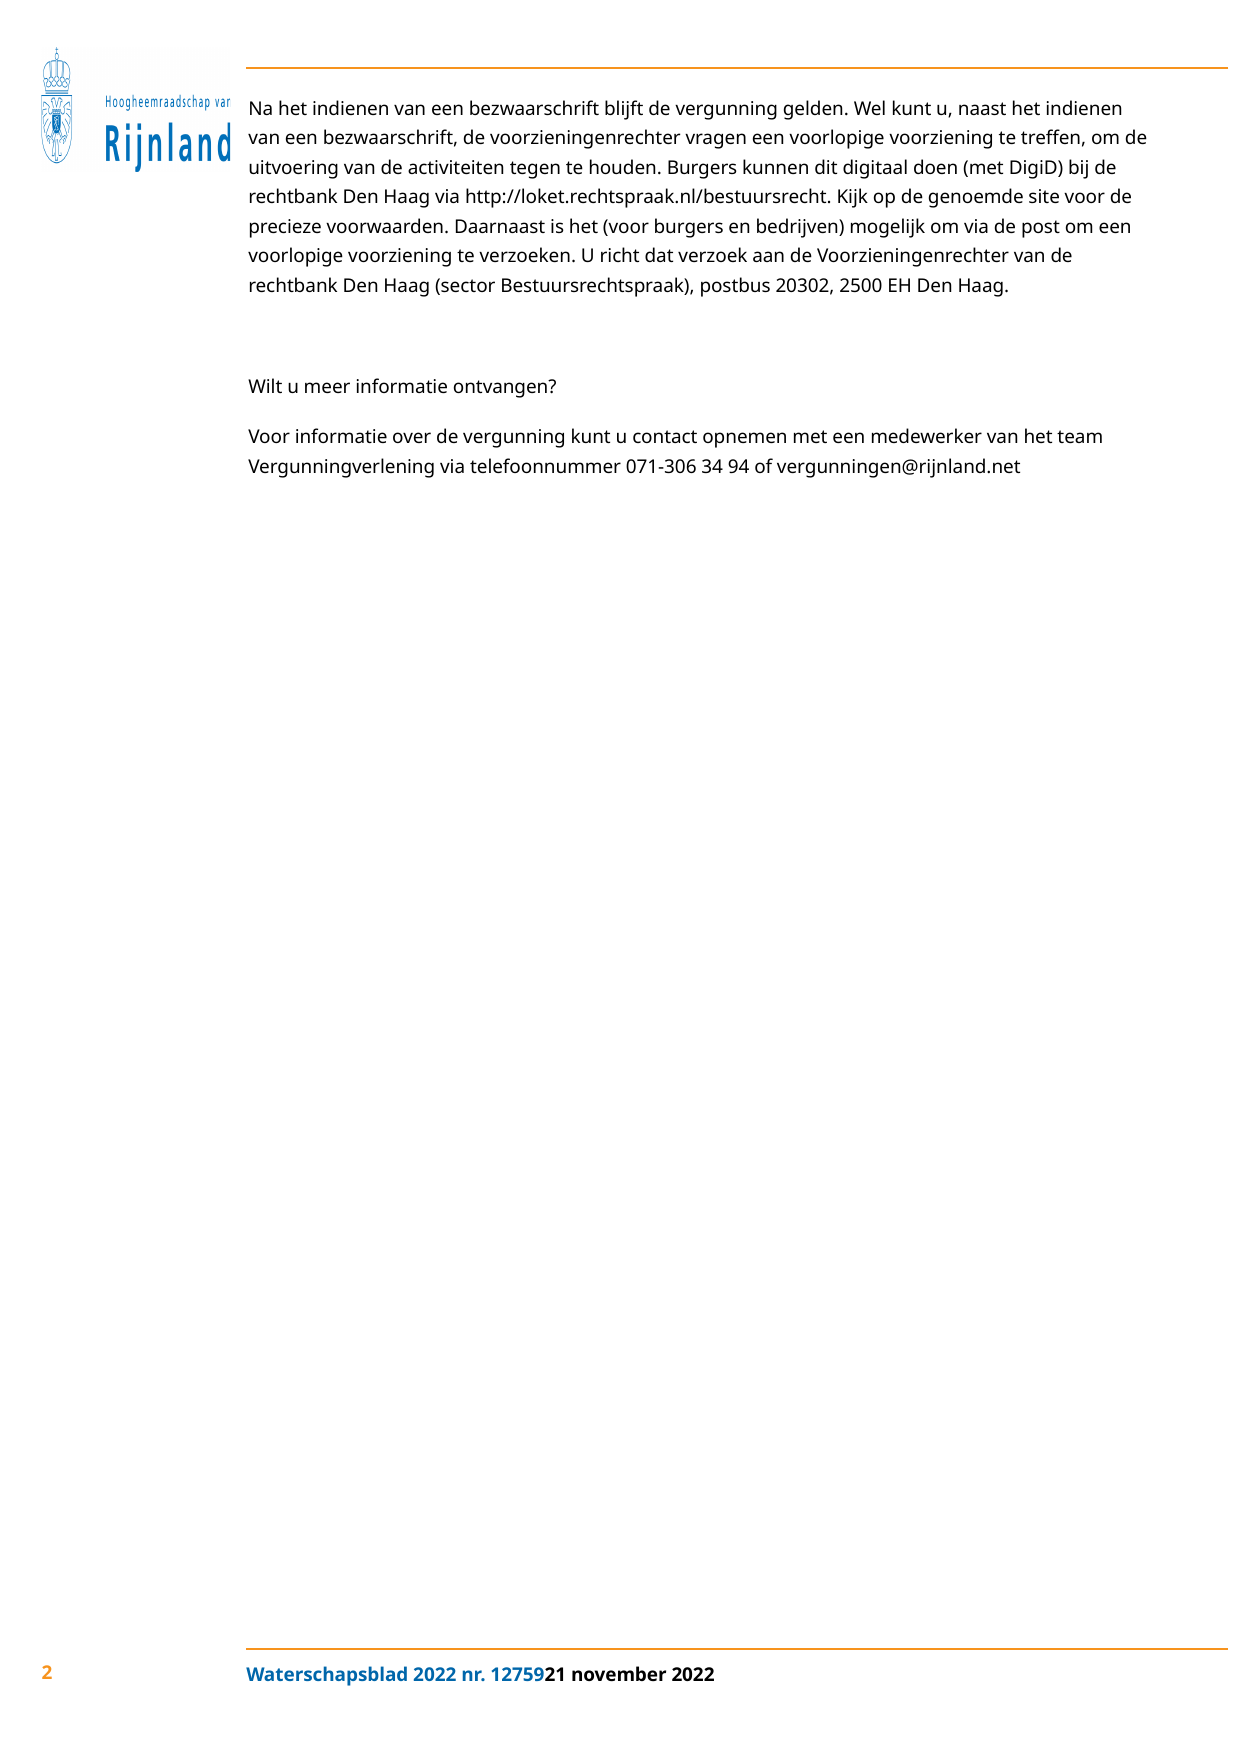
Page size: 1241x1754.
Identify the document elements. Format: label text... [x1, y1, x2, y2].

text Voor informatie over de vergunning kunt u contact opnemen met een medewerker van het team Vergunningverlening via telefoonnummer 071-306 34 94 of vergunningen@rijnland.net [248, 423, 1152, 479]
text Wilt u meer informatie ontvangen? [248, 373, 1152, 399]
text Na het indienen van een bezwaarschrift blijft de vergunning gelden. Wel kunt u, naast het indienen van een bezwaarschrift, de voorzieningenrechter vragen een voorlopige voorziening te treffen, om de uitvoering van de activiteiten tegen te houden. Burgers kunnen dit digitaal doen (met DigiD) bij de rechtbank Den Haag via http://loket.rechtspraak.nl/bestuursrecht. Kijk op de genoemde site voor de precieze voorwaarden. Daarnaast is het (voor burgers en bedrijven) mogelijk om via de post om een voorlopige voorziening te verzoeken. U richt dat verzoek aan de Voorzieningenrechter van de rechtbank Den Haag (sector Bestuursrechtspraak), postbus 20302, 2500 EH Den Haag. [248, 95, 1152, 298]
picture [41, 47, 231, 172]
